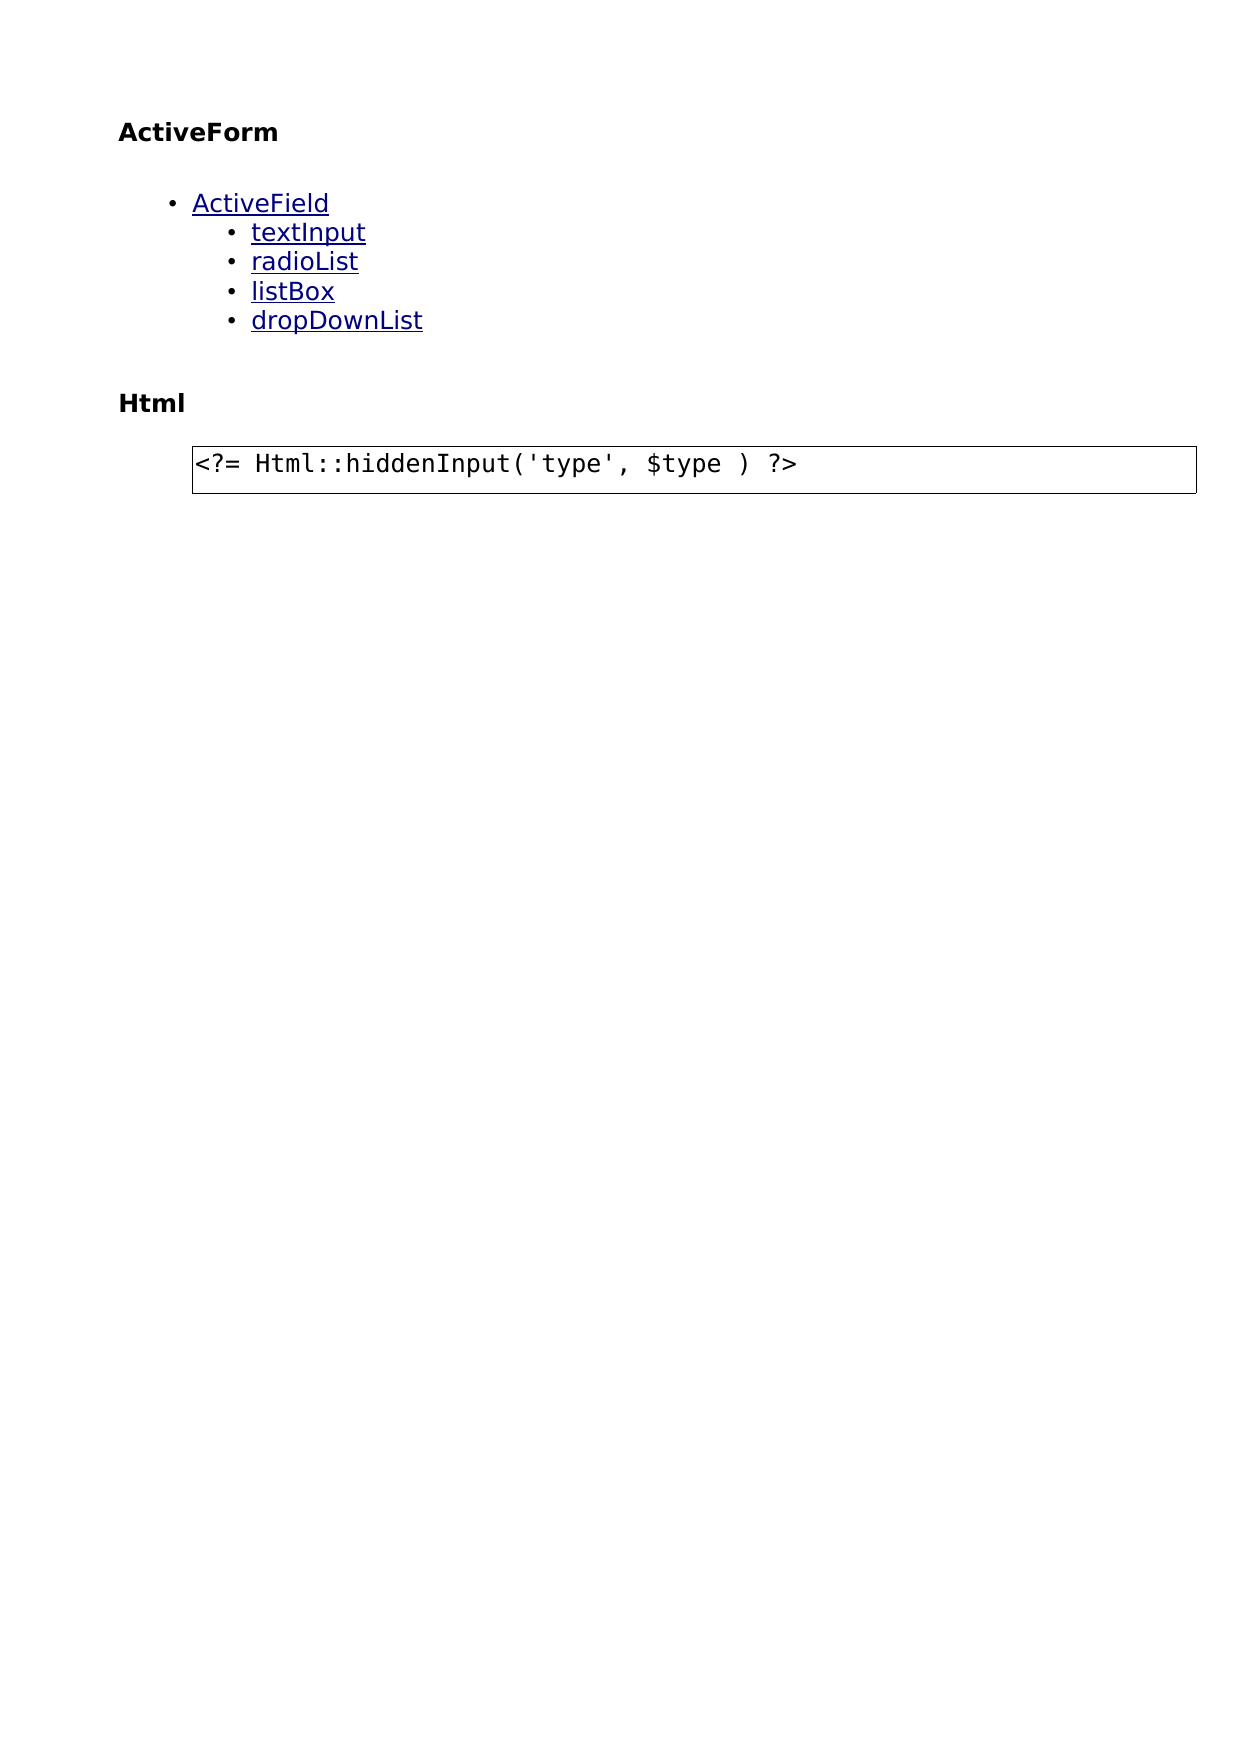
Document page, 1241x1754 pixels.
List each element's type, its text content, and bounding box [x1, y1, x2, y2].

list textInput [236, 218, 1122, 248]
table_header <?= Html::hiddenInput('type', $type ) ?> [193, 447, 1196, 493]
subtitle Html [118, 389, 1122, 419]
list dropDownList [236, 306, 1122, 335]
list ActiveField [177, 189, 1122, 218]
list radioList [236, 248, 1122, 277]
list listBox [236, 277, 1122, 306]
subtitle ActiveForm [118, 118, 1122, 147]
